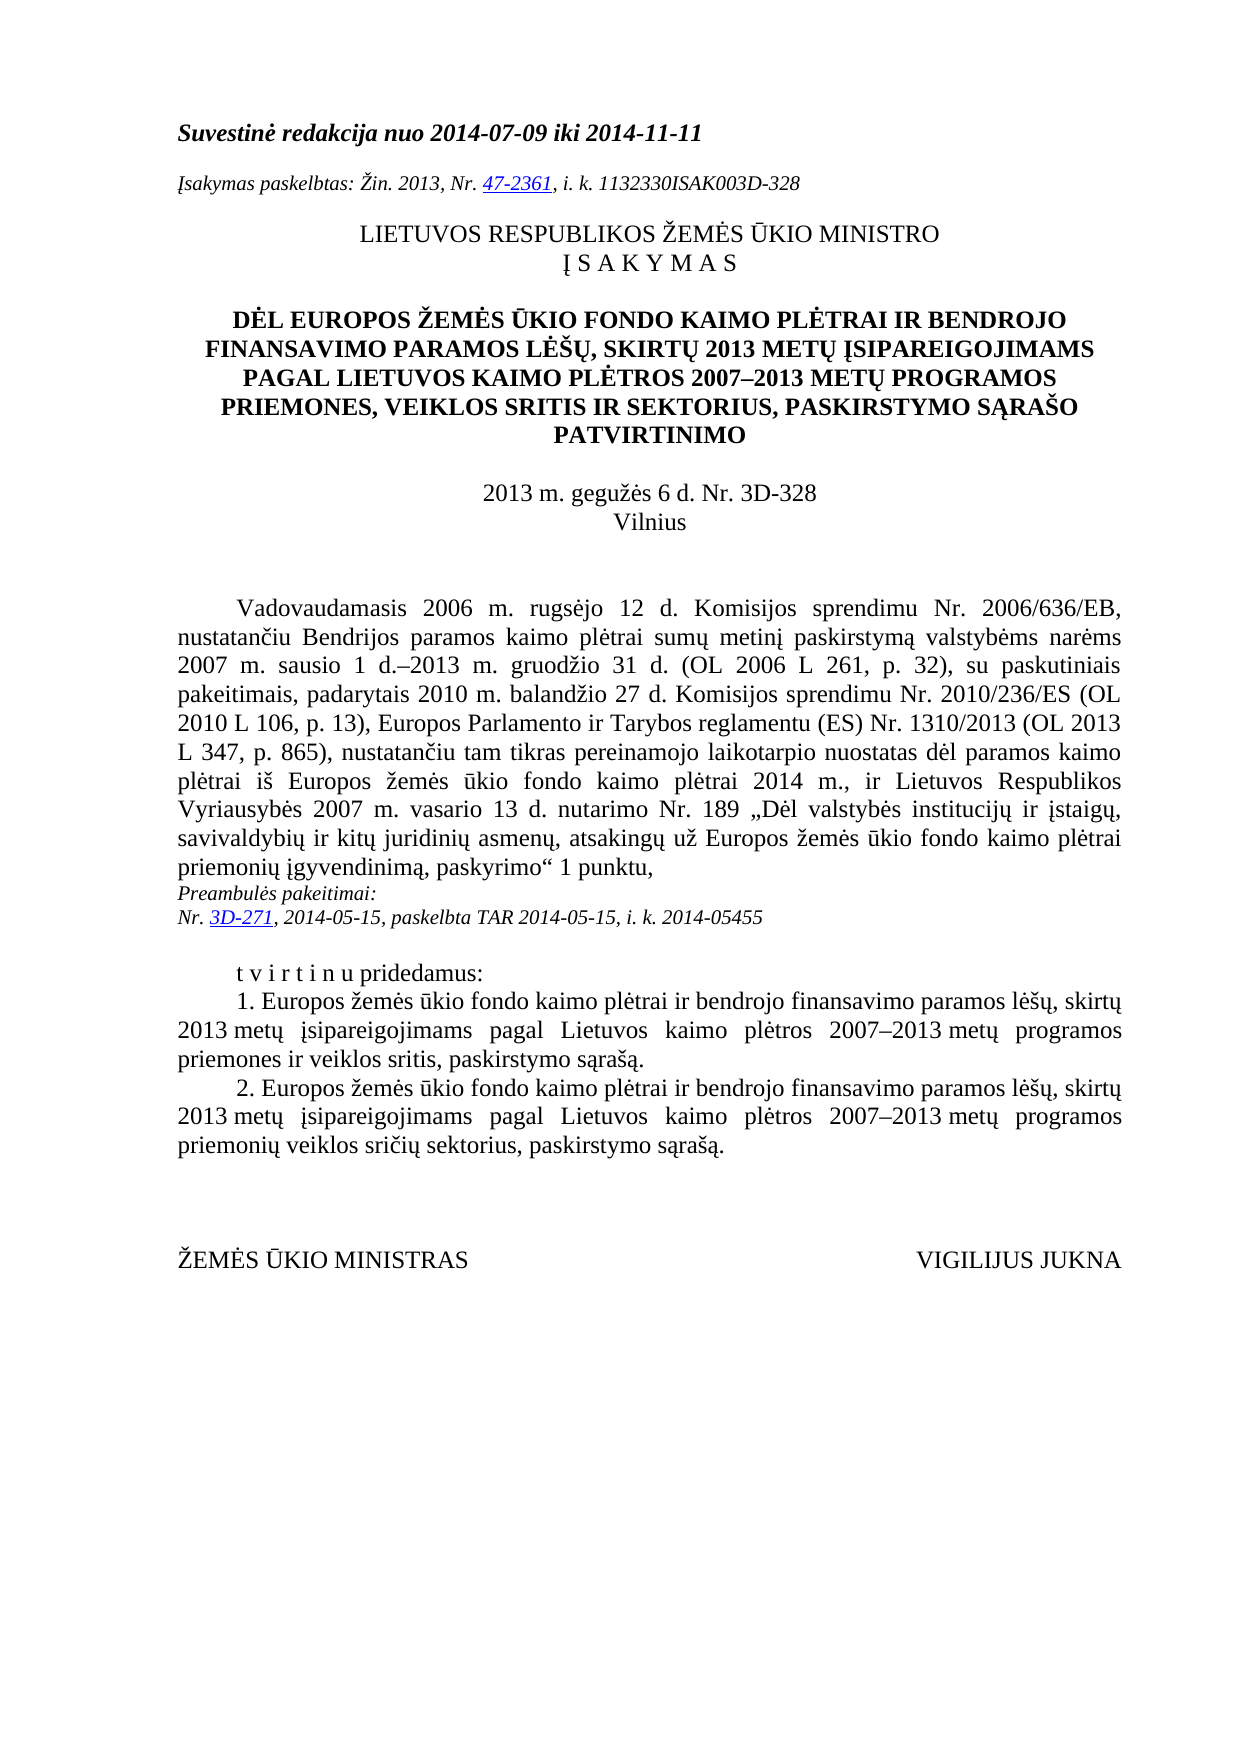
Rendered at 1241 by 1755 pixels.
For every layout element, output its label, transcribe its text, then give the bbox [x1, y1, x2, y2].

text 2013 m. gegužės 6 d. Nr. 3D-328 [177, 478, 1122, 507]
text 2. Europos žemės ūkio fondo kaimo plėtrai ir bendrojo finansavimo paramos lėšų, skirtų 2013 metų įsipareigojimams pagal Lietuvos kaimo plėtros 2007–2013 metų programos priemonių veiklos sričių sektorius, paskirstymo sąrašą. [177, 1073, 1122, 1159]
text LIETUVOS RESPUBLIKOS ŽEMĖS ŪKIO MINISTRO [177, 219, 1122, 248]
text 1. Europos žemės ūkio fondo kaimo plėtrai ir bendrojo finansavimo paramos lėšų, skirtų 2013 metų įsipareigojimams pagal Lietuvos kaimo plėtros 2007–2013 metų programos priemones ir veiklos sritis, paskirstymo sąrašą. [177, 986, 1122, 1073]
text Nr. 3D-271, 2014-05-15, paskelbta TAR 2014-05-15, i. k. 2014-05455 [177, 905, 1122, 929]
text Preambulės pakeitimai: [177, 881, 1122, 905]
text DĖL EUROPOS ŽEMĖS ŪKIO FONDO KAIMO PLĖTRAI IR BENDROJO FINANSAVIMO PARAMOS LĖŠŲ, SKIRTŲ 2013 METŲ ĮSIPAREIGOJIMAMS PAGAL LIETUVOS KAIMO PLĖTROS 2007–2013 METŲ PROGRAMOS PRIEMONES, VEIKLOS SRITIS IR SEKTORIUS, PASKIRSTYMO sąrašo PAtvirtinimo [177, 305, 1122, 449]
text t v i r t i n u pridedamus: [177, 958, 1122, 986]
text Į S A K Y M A S [177, 248, 1122, 277]
text Suvestinė redakcija nuo 2014-07-09 iki 2014-11-11 [177, 118, 1122, 147]
text Vilnius [177, 507, 1122, 535]
text Vadovaudamasis 2006 m. rugsėjo 12 d. Komisijos sprendimu Nr. 2006/636/EB, nustatančiu Bendrijos paramos kaimo plėtrai sumų metinį paskirstymą valstybėms narėms 2007 m. sausio 1 d.–2013 m. gruodžio 31 d. (OL 2006 L 261, p. 32), su paskutiniais pakeitimais, padarytais 2010 m. balandžio 27 d. Komisijos sprendimu Nr. 2010/236/ES (OL 2010 L 106, p. 13), Europos Parlamento ir Tarybos reglamentu (ES) Nr. 1310/2013 (OL 2013 L 347, p. 865), nustatančiu tam tikras pereinamojo laikotarpio nuostatas dėl paramos kaimo plėtrai iš Europos žemės ūkio fondo kaimo plėtrai 2014 m., ir Lietuvos Respublikos Vyriausybės 2007 m. vasario 13 d. nutarimo Nr. 189 „Dėl valstybės institucijų ir įstaigų, savivaldybių ir kitų juridinių asmenų, atsakingų už Europos žemės ūkio fondo kaimo plėtrai priemonių įgyvendinimą, paskyrimo“ 1 punktu, [177, 593, 1122, 881]
text Įsakymas paskelbtas: Žin. 2013, Nr. 47-2361, i. k. 1132330ISAK003D-328 [177, 171, 1122, 195]
text Žemės ūkio ministras Vigilijus Jukna [177, 1245, 1122, 1274]
